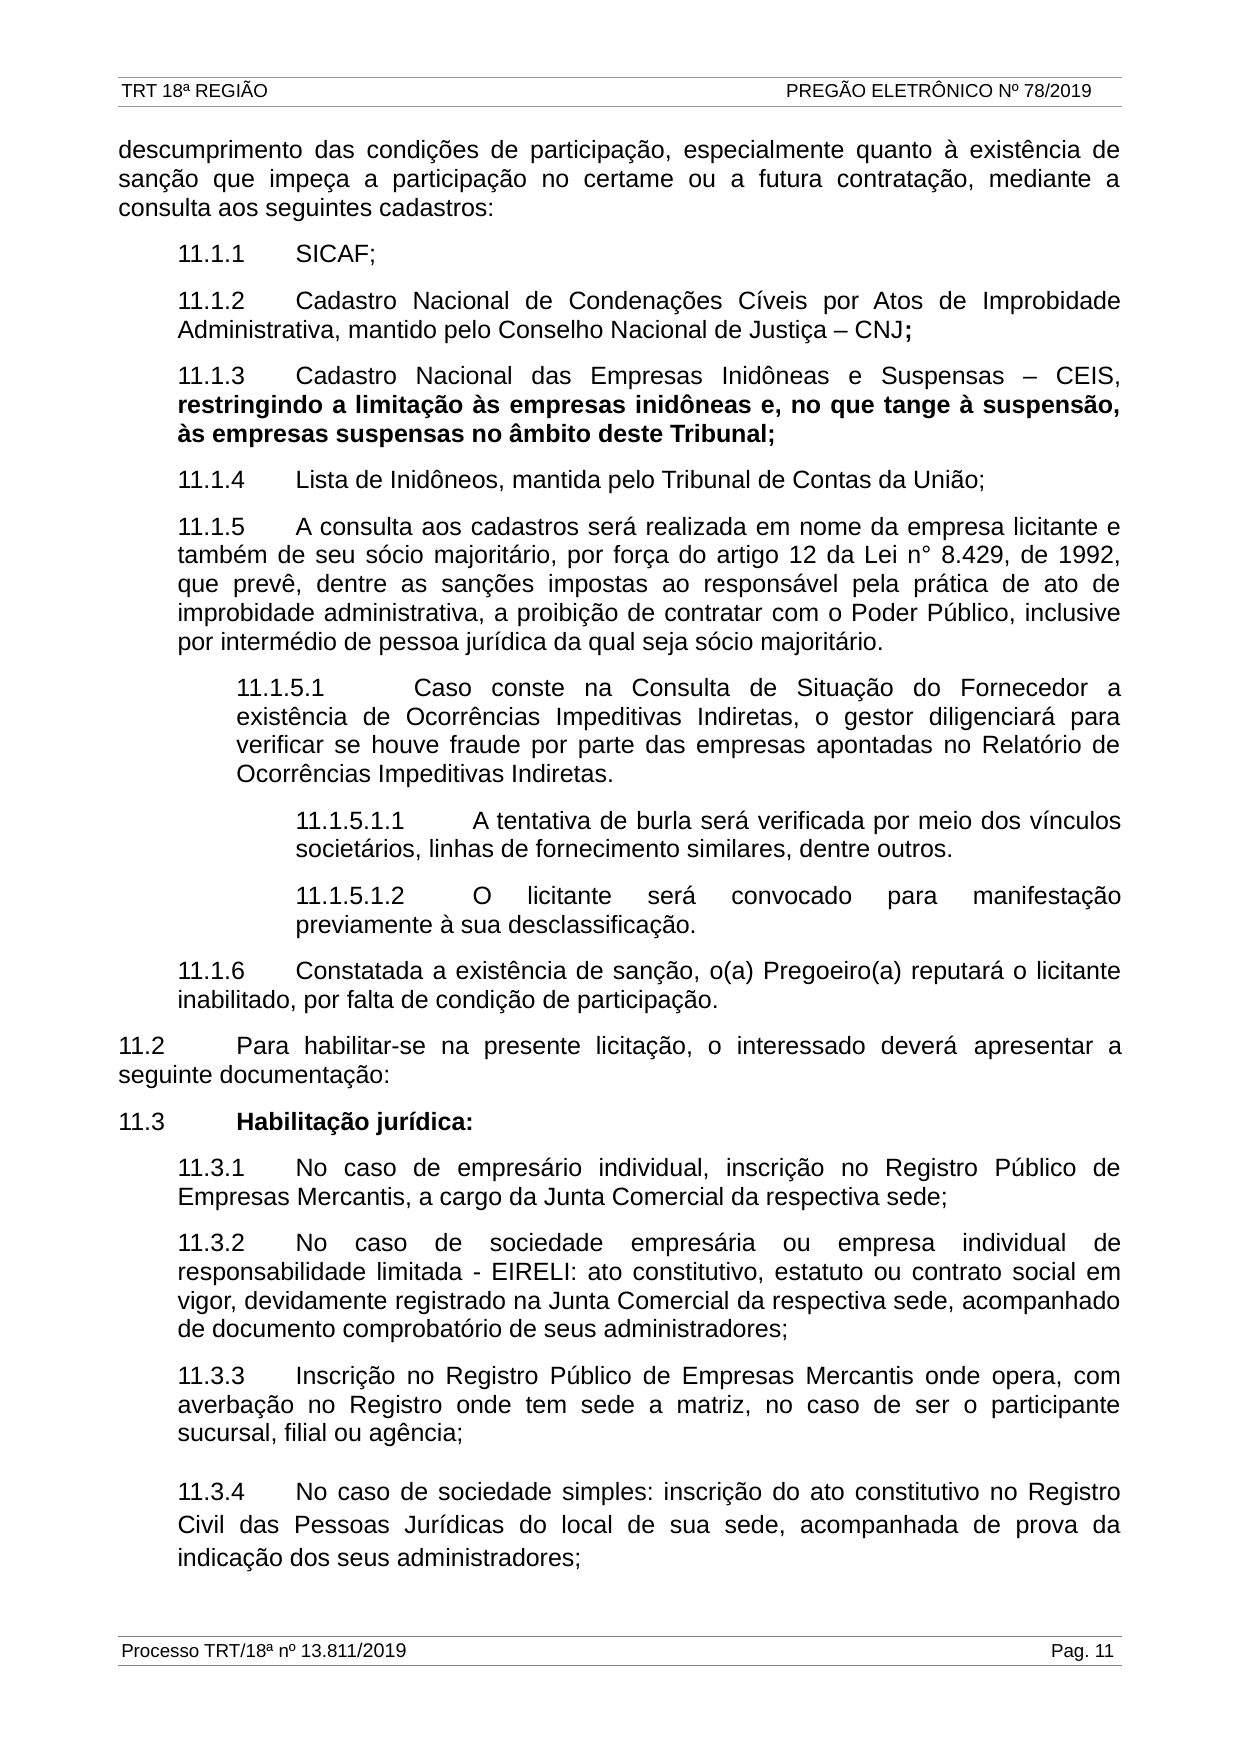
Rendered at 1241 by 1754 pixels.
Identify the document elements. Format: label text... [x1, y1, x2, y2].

list 11.3.4 No caso de sociedade simples: inscrição do ato constitutivo no Registro Civil das Pessoas Jurídicas do local de sua sede, acompanhada de prova da indicação dos seus administradores; [177, 1477, 1122, 1572]
text 11.3.3 Inscrição no Registro Público de Empresas Mercantis onde opera, com averbação no Registro onde tem sede a matriz, no caso de ser o participante sucursal, filial ou agência; [177, 1361, 1122, 1447]
text 11.3.2 No caso de sociedade empresária ou empresa individual de responsabilidade limitada - EIRELI: ato constitutivo, estatuto ou contrato social em vigor, devidamente registrado na Junta Comercial da respectiva sede, acompanhado de documento comprobatório de seus administradores; [177, 1228, 1122, 1343]
text 11.1.4 Lista de Inidôneos, mantida pelo Tribunal de Contas da União; [177, 465, 1122, 494]
text descumprimento das condições de participação, especialmente quanto à existência de sanção que impeça a participação no certame ou a futura contratação, mediante a consulta aos seguintes cadastros: [118, 136, 1122, 222]
text 11.3 Habilitação jurídica: [118, 1107, 1122, 1135]
text 11.1.5.1 Caso conste na Consulta de Situação do Fornecedor a existência de Ocorrências Impeditivas Indiretas, o gestor diligenciará para verificar se houve fraude por parte das empresas apontadas no Relatório de Ocorrências Impeditivas Indiretas. [236, 673, 1122, 788]
text 11.3.1 No caso de empresário individual, inscrição no Registro Público de Empresas Mercantis, a cargo da Junta Comercial da respectiva sede; [177, 1153, 1122, 1211]
text 11.1.2 Cadastro Nacional de Condenações Cíveis por Atos de Improbidade Administrativa, mantido pelo Conselho Nacional de Justiça – CNJ; [177, 286, 1122, 343]
list 11.1.5.1.1 A tentativa de burla será verificada por meio dos vínculos societários, linhas de fornecimento similares, dentre outros. [295, 806, 1122, 863]
text 11.1.3 Cadastro Nacional das Empresas Inidôneas e Suspensas – CEIS, restringindo a limitação às empresas inidôneas e, no que tange à suspensão, às empresas suspensas no âmbito deste Tribunal; [177, 361, 1122, 447]
text 11.1.1 SICAF; [177, 239, 1122, 268]
text 11.1.6 Constatada a existência de sanção, o(a) Pregoeiro(a) reputará o licitante inabilitado, por falta de condição de participação. [177, 956, 1122, 1014]
text 11.2 Para habilitar-se na presente licitação, o interessado deverá apresentar a seguinte documentação: [118, 1031, 1122, 1089]
text 11.1.5.1.2 O licitante será convocado para manifestação previamente à sua desclassificação. [295, 881, 1122, 938]
text 11.1.5 A consulta aos cadastros será realizada em nome da empresa licitante e também de seu sócio majoritário, por força do artigo 12 da Lei n° 8.429, de 1992, que prevê, dentre as sanções impostas ao responsável pela prática de ato de improbidade administrativa, a proibição de contratar com o Poder Público, inclusive por intermédio de pessoa jurídica da qual seja sócio majoritário. [177, 512, 1122, 655]
